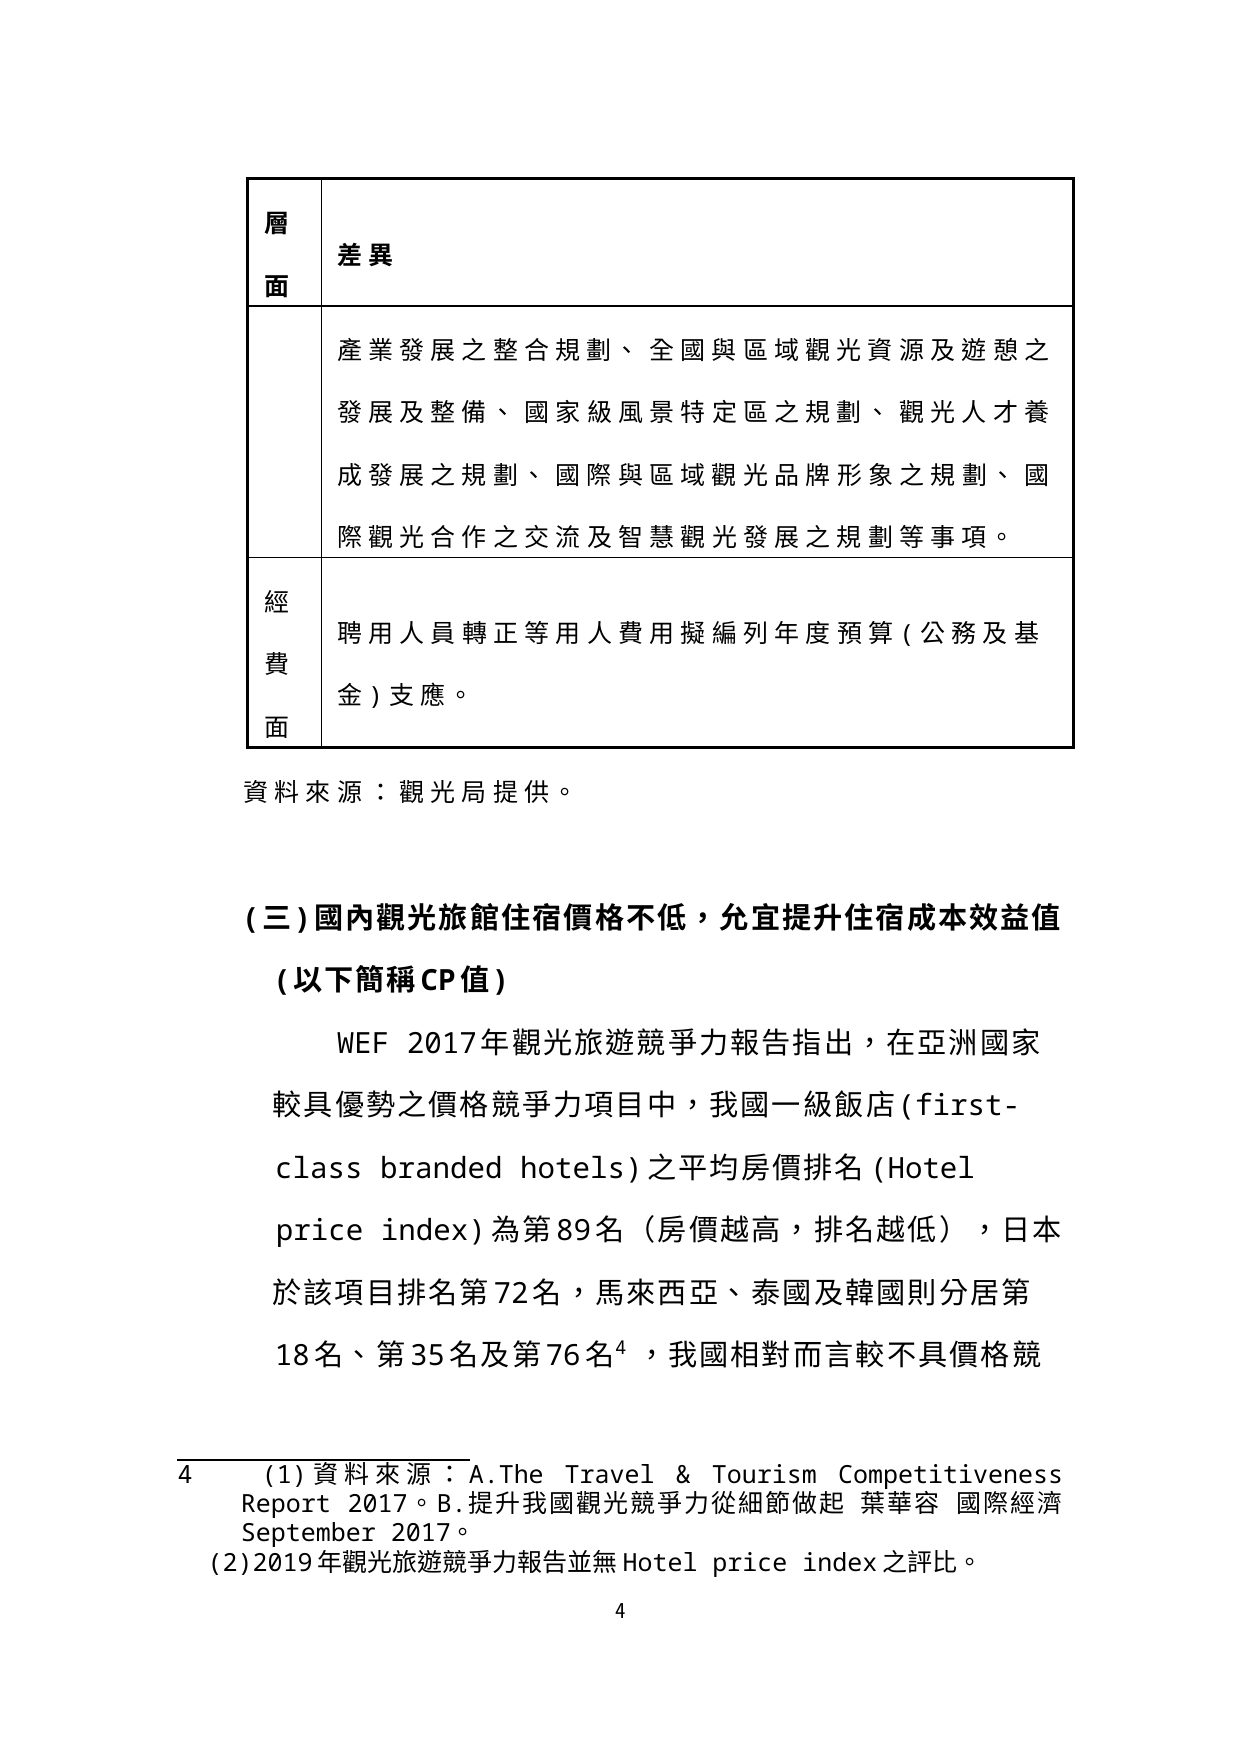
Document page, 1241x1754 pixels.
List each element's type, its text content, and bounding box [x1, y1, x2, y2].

table_cell 經 費 面 [249, 558, 321, 746]
text (1)資料來源：A.The Travel & Tourism Competitiveness Report 2017。B.提升我國觀光競爭力從細節做起 葉華容 國際經濟 September 2017。 [177, 1460, 1063, 1548]
text (2)2019年觀光旅遊競爭力報告並無Hotel price index之評比。 [177, 1548, 1063, 1577]
text (三)國內觀光旅館住宿價格不低，允宜提升住宿成本效益值(以下簡稱CP值) [236, 874, 1063, 999]
text WEF 2017年觀光旅遊競爭力報告指出，在亞洲國家較具優勢之價格競爭力項目中，我國一級飯店(first-class branded hotels)之平均房價排名(Hotel price index)為第89名（房價越高，排名越低），日本於該項目排名第72名，馬來西亞、泰國及韓國則分居第18名、第35名及第76名，我國相對而言較不具價格競爭力。另依觀光旅館營運統計資料，我國觀光旅館112年第1季平均房價上漲至4,775元，創歷史新高，又因COVID-19疫情衝擊致客房住用率僅56.41%，居近11年之第4低(詳表3-4-2)，據觀光局表示，係因受疫情衝擊，各項原物料價格持續上漲，每月基本工資亦逐年調升，推升旅宿經營面向包含住宿、餐飲及其他休閒設施之營運成本所致；然國內觀光旅館高房價情形，恐導致國人選擇出國代替國內旅遊之結果。又國內旅宿業屢因CP值不高問題遭受質疑，行政院亦於「重要觀光景點建設中程計畫(113-116年)草案」之核定函中，建請觀光局就我國住宿CP值不高問題加以檢討改善，對此觀光局表示將鼓勵民眾於平日出遊以減少高房價問題。惟為增進住宿CP值，仍宜宣導或輔導旅宿業增進住宿品質，俾增進旅宿業營收及提升觀光客滿意度；另宜鼓勵業者機動參照鄰近國家之住宿價格水準，以合理住宿價格爭取國際觀光旅客，以改善我國之旅遊價格競爭力。 [266, 999, 1063, 1374]
table_cell 聘用人員轉正等用人費用擬編列年度預算(公務及基金)支應。 [322, 558, 1072, 746]
table_cell 產業發展之整合規劃、全國與區域觀光資源及遊憩之發展及整備、國家級風景特定區之規劃、觀光人才養成發展之規劃、國際與區域觀光品牌形象之規劃、國際觀光合作之交流及智慧觀光發展之規劃等事項。 [322, 307, 1072, 557]
table_header 差異 [322, 180, 1072, 305]
table_header 層面 [249, 180, 321, 305]
text 資料來源：觀光局提供。 [236, 749, 1063, 812]
table_cell [249, 307, 321, 557]
